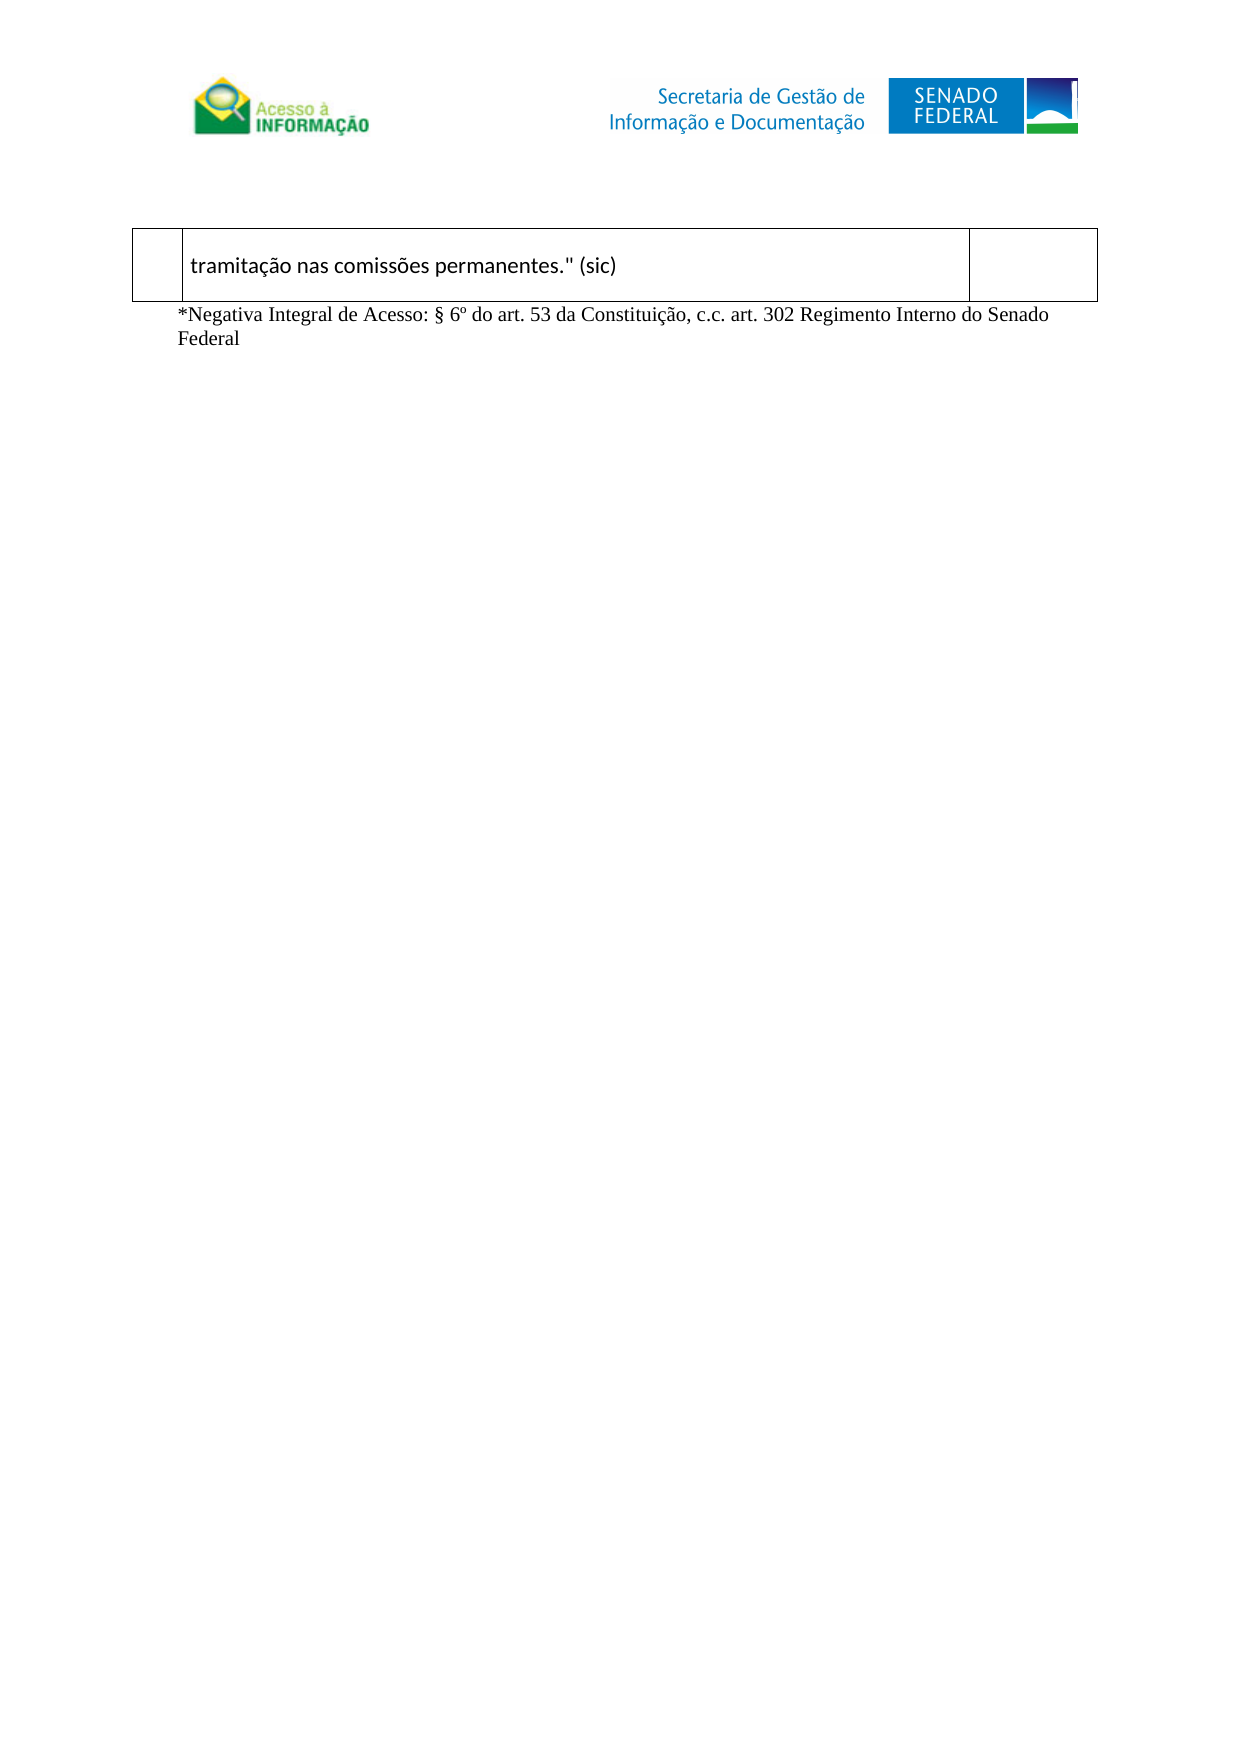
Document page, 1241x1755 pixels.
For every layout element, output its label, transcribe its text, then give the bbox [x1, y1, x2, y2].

text Federal [177, 326, 1063, 350]
text *Negativa Integral de Acesso: § 6º do art. 53 da Constituição, c.c. art. 302 Regimento Interno do Senado [177, 302, 1063, 326]
table_cell [133, 229, 182, 301]
table_cell tramitação nas comissões permanentes." (sic) [183, 229, 969, 301]
table_cell [970, 229, 1097, 301]
